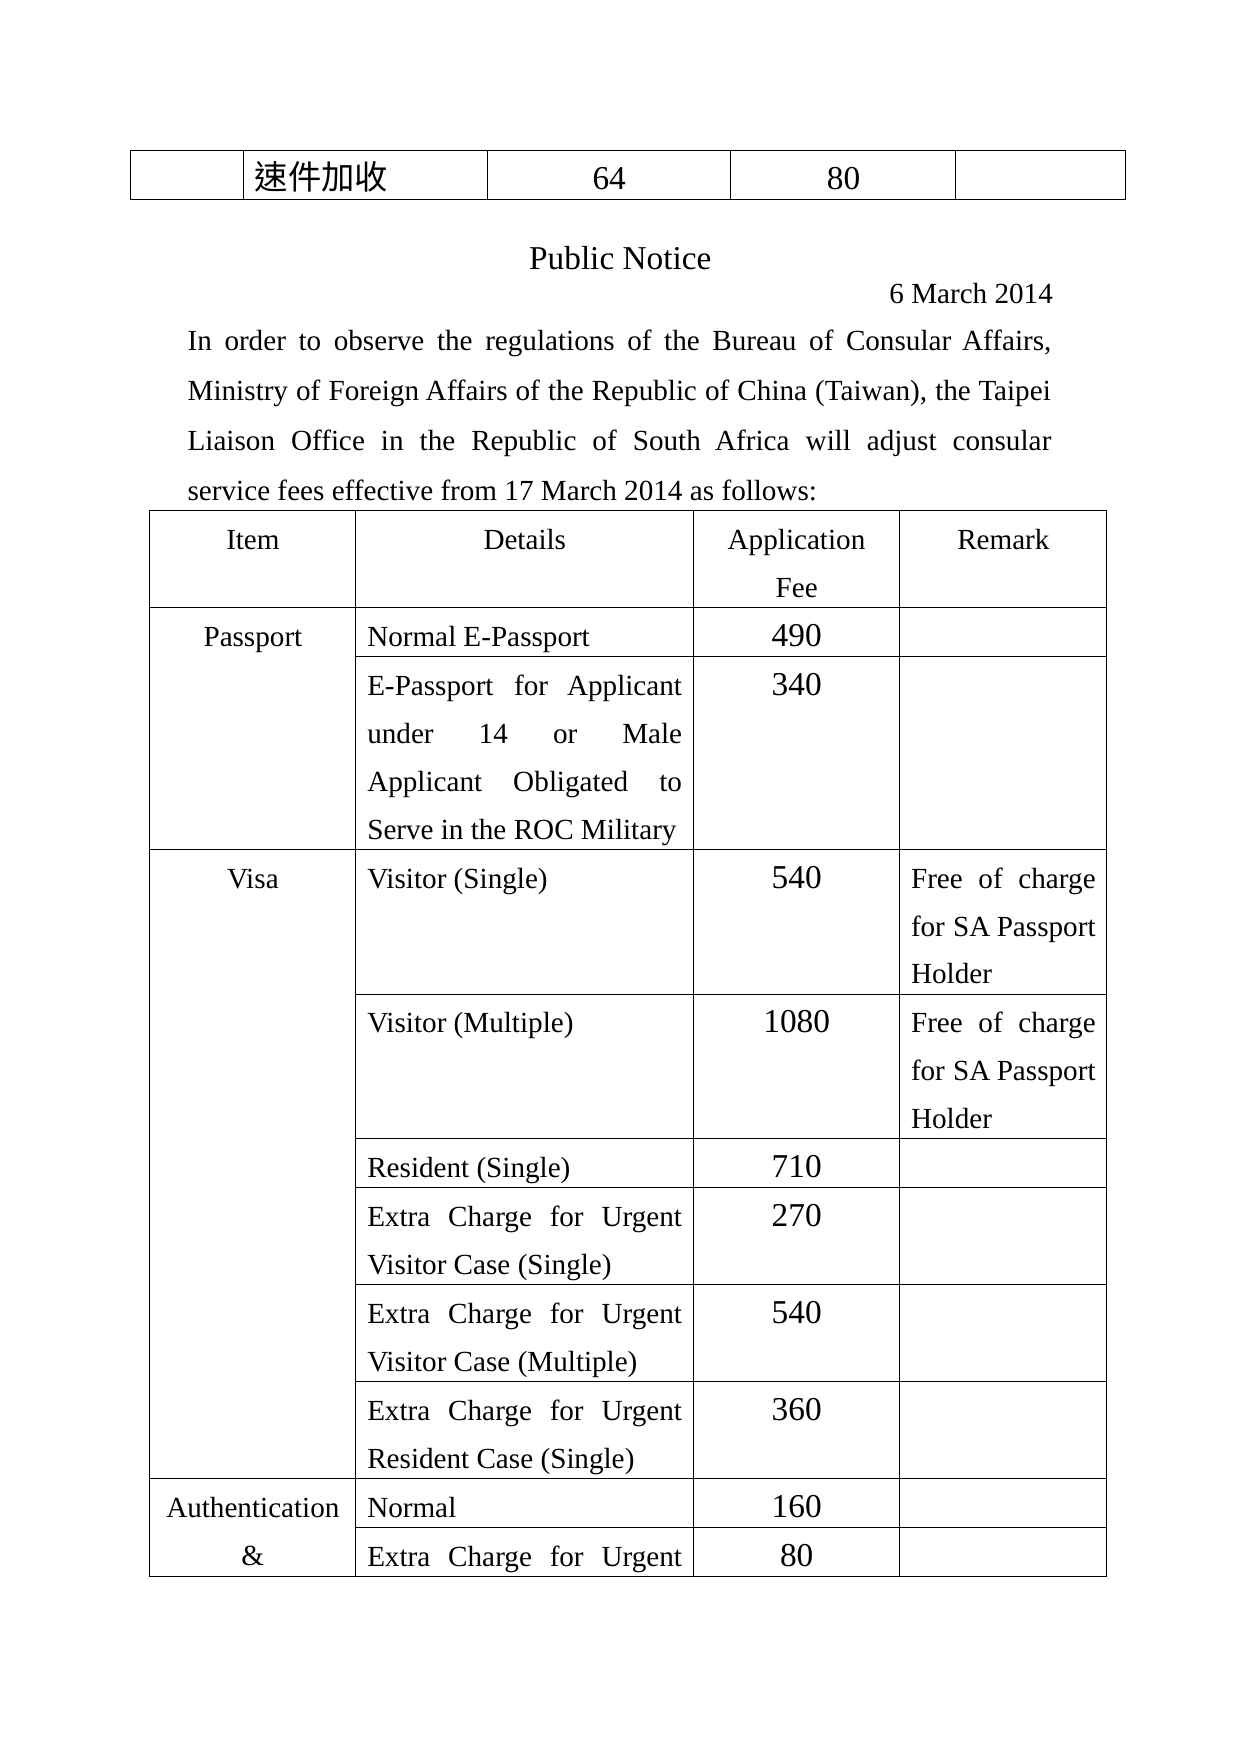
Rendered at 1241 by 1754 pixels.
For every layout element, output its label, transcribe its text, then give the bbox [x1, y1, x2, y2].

table_cell [900, 1188, 1106, 1284]
table_cell [900, 657, 1106, 849]
table_header Remark [900, 511, 1106, 607]
table_cell 710 [694, 1139, 899, 1187]
table_cell 360 [694, 1382, 899, 1478]
table_cell Normal E-Passport [356, 608, 693, 656]
text In order to observe the regulations of the Bureau of Consular Affairs, Ministry of Foreign Affairs of the Republic of China (Taiwan), the Taipei Liaison Office in the Republic of South Africa will adjust consular service fees effective from 17 March 2014 as follows: [187, 310, 1053, 510]
table_cell Extra Charge for Urgent [356, 1528, 693, 1576]
table_cell 80 [731, 151, 955, 199]
text Public Notice [187, 238, 1053, 277]
table_cell Extra Charge for Urgent Resident Case (Single) [356, 1382, 693, 1478]
table_cell 64 [488, 151, 730, 199]
table_cell Free of charge for SA Passport Holder [900, 995, 1106, 1138]
table_header Application Fee [694, 511, 899, 607]
table_cell Passport [150, 608, 355, 849]
table_cell [900, 1285, 1106, 1381]
table_cell 270 [694, 1188, 899, 1284]
table_cell [956, 151, 1125, 199]
table_cell [900, 608, 1106, 656]
table_cell Visitor (Single) [356, 850, 693, 993]
table_cell 340 [694, 657, 899, 849]
table_cell 160 [694, 1479, 899, 1527]
table_cell 540 [694, 1285, 899, 1381]
table_cell Normal [356, 1479, 693, 1527]
table_cell [131, 151, 243, 199]
table_cell 1080 [694, 995, 899, 1138]
table_cell [900, 1528, 1106, 1576]
text 6 March 2014 [187, 277, 1053, 310]
table_cell Visitor (Multiple) [356, 995, 693, 1138]
table_cell Authentication & [150, 1479, 355, 1576]
table_cell Resident (Single) [356, 1139, 693, 1187]
table_cell [900, 1382, 1106, 1478]
table_header Details [356, 511, 693, 607]
table_cell 速件加收 [244, 151, 487, 199]
table_cell E-Passport for Applicant under 14 or Male Applicant Obligated to Serve in the ROC Military [356, 657, 693, 849]
table_cell Visa [150, 850, 355, 1478]
table_header Item [150, 511, 355, 607]
table_cell [900, 1479, 1106, 1527]
table_cell 540 [694, 850, 899, 993]
table_cell Extra Charge for Urgent Visitor Case (Single) [356, 1188, 693, 1284]
table_cell 80 [694, 1528, 899, 1576]
table_cell Extra Charge for Urgent Visitor Case (Multiple) [356, 1285, 693, 1381]
table_cell 490 [694, 608, 899, 656]
table_cell [900, 1139, 1106, 1187]
table_cell Free of charge for SA Passport Holder [900, 850, 1106, 993]
